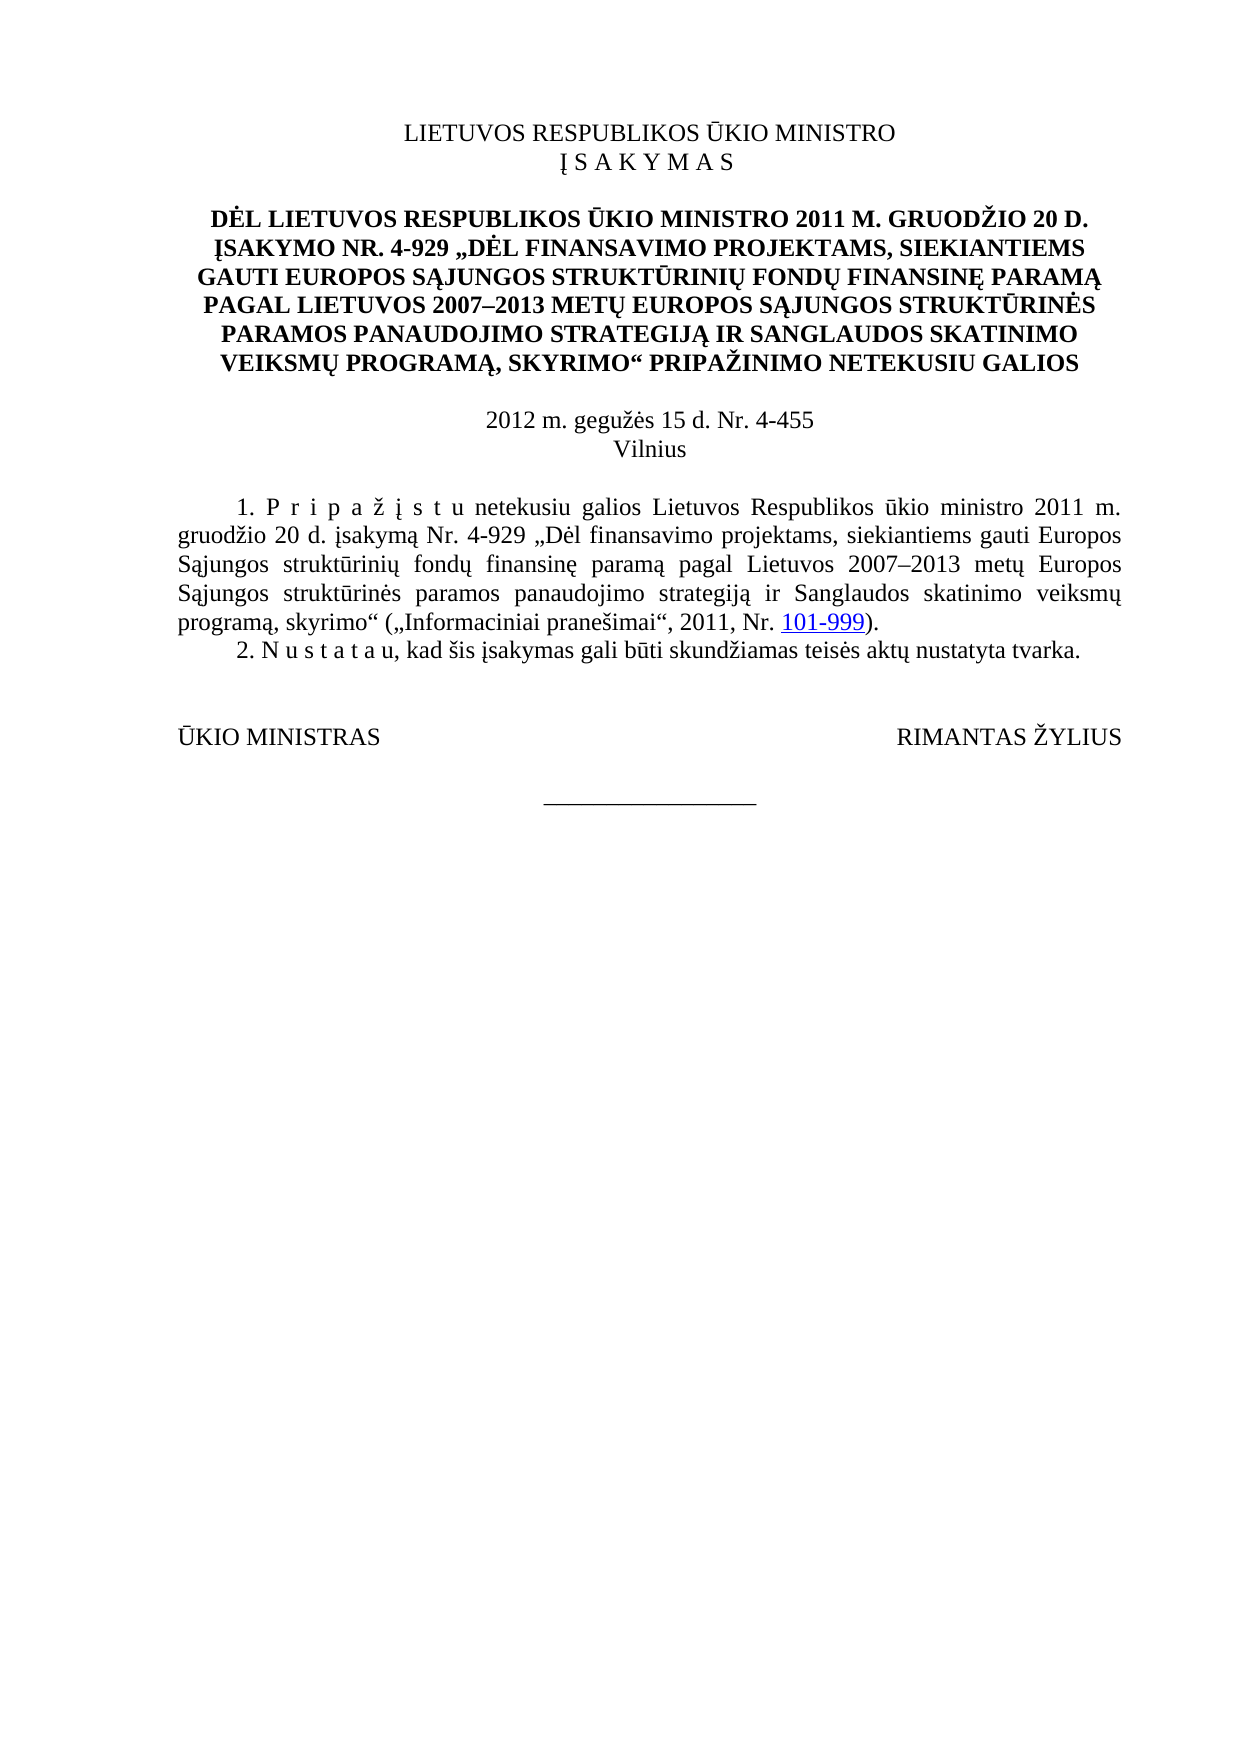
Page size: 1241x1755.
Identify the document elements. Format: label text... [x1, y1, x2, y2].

text _________________ [177, 779, 1122, 808]
text 2012 m. gegužės 15 d. Nr. 4-455 [177, 406, 1122, 434]
text Vilnius [177, 434, 1122, 463]
text 1. P r i p a ž į s t u netekusiu galios Lietuvos Respublikos ūkio ministro 2011 m. gruodžio 20 d. įsakymą Nr. 4-929 „Dėl finansavimo projektams, siekiantiems gauti Europos Sąjungos struktūrinių fondų finansinę paramą pagal Lietuvos 2007–2013 metų Europos Sąjungos struktūrinės paramos panaudojimo strategiją ir Sanglaudos skatinimo veiksmų programą, skyrimo“ („Informaciniai pranešimai“, 2011, Nr. 101-999). [177, 492, 1122, 636]
text DĖL Lietuvos Respublikos ūkio ministro 2011 m. gruodžio 20 d. įsakymo Nr. 4-929 „dėl finansavimo projektams, siekiantiems gauti europos sąjungos struktūrinių fondų finansinę paramą PAGAL LIETUVOS 2007–2013 METŲ eUROPOS SĄJUNGOS STRUKTŪRINĖS PARAMOS PANAUDOJIMO STRATEGIJĄ IR SANGLAUDOS SKATINIMO VEIKSMŲ PROGRAMĄ, SKYRIMO“ pripažinimo netekusiu galios [177, 204, 1122, 377]
text Į S A K Y M A S [177, 147, 1122, 176]
text 2. N u s t a t a u, kad šis įsakymas gali būti skundžiamas teisės aktų nustatyta tvarka. [177, 636, 1122, 664]
text LIETUVOS RESPUBLIKOS ŪKIO MINISTRO [177, 118, 1122, 147]
text Ūkio ministras Rimantas Žylius [177, 722, 1122, 751]
